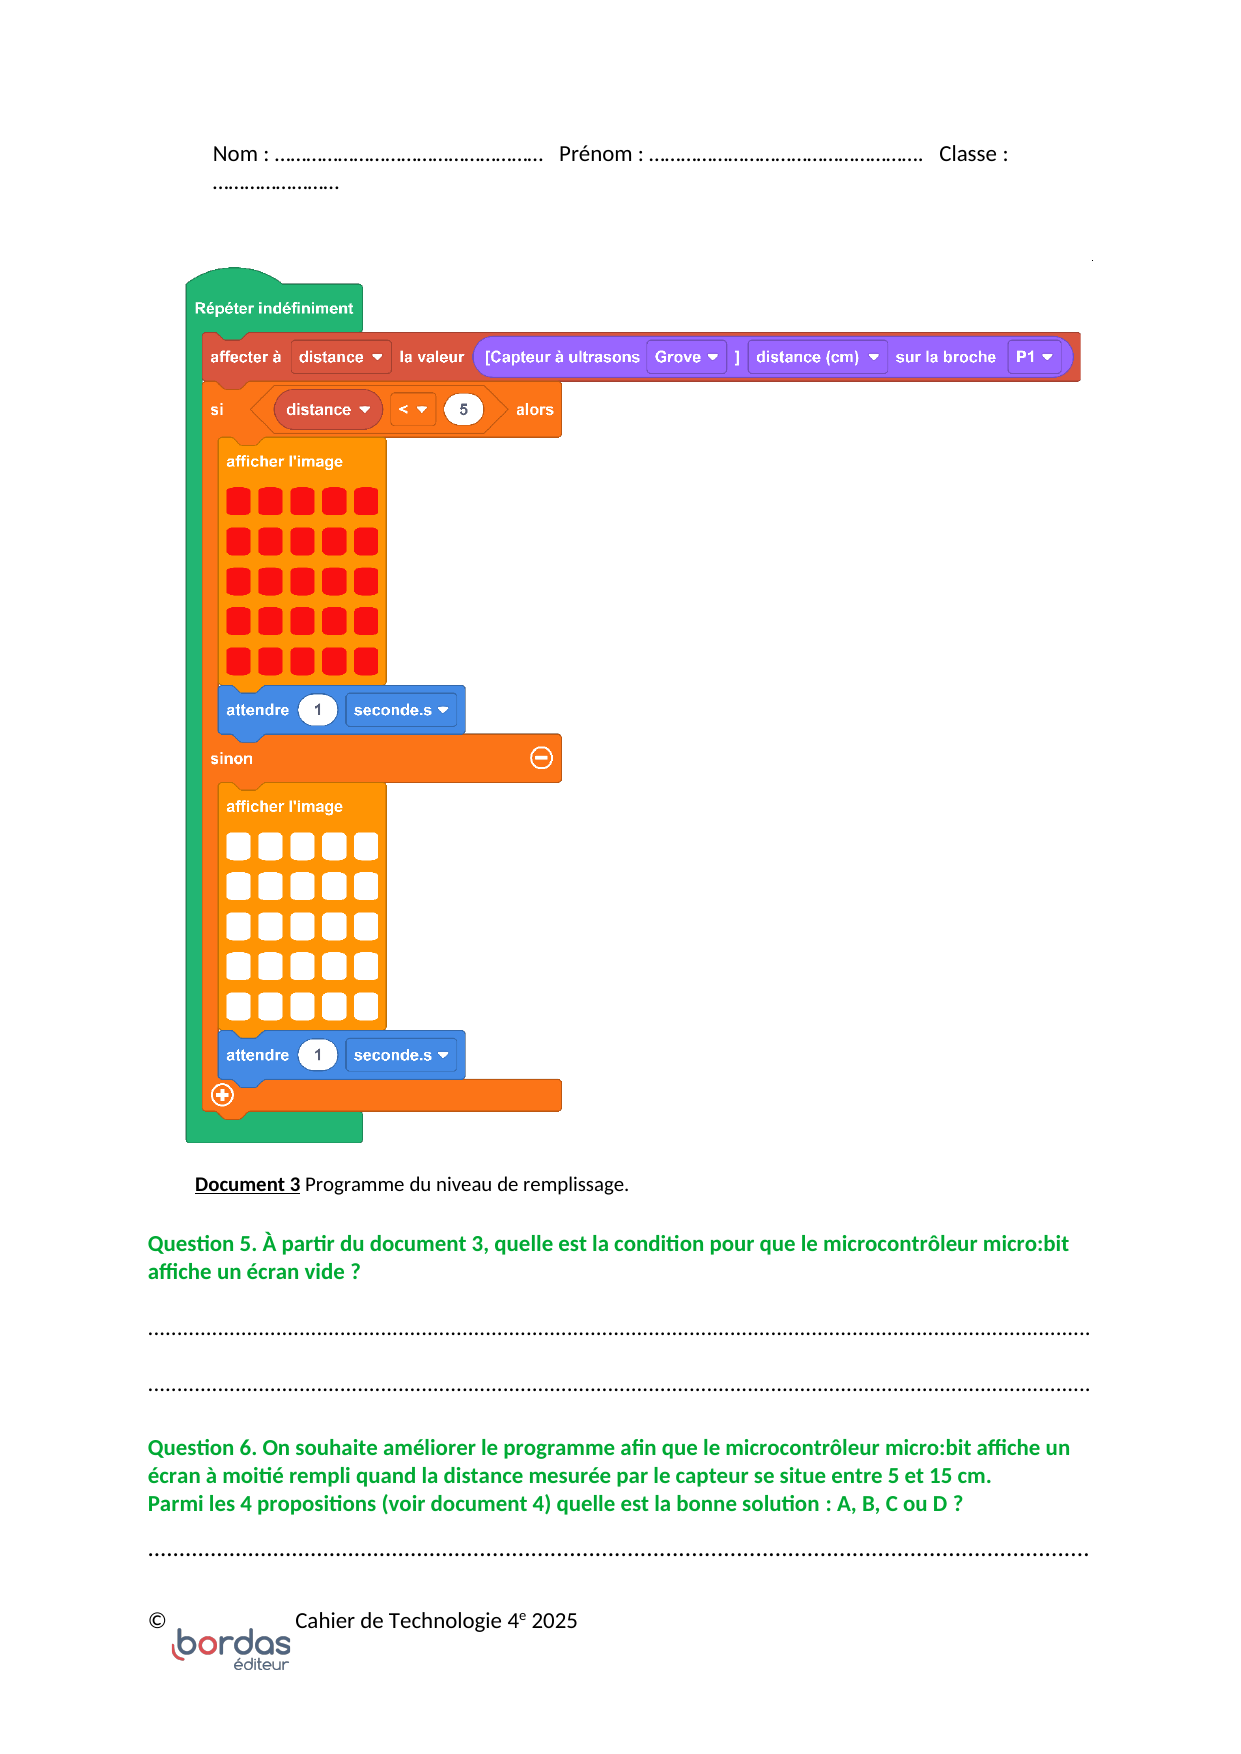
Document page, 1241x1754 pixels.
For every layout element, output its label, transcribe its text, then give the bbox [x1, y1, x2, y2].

text Question 5. À partir du document 3, quelle est la condition pour que le microcontrôleur micro:bit affiche un écran vide ? [148, 1229, 1093, 1285]
text Document 3 Programme du niveau de remplissage. [195, 1171, 662, 1196]
text Question 6. On souhaite améliorer le programme afin que le microcontrôleur micro:bit affiche un écran à moitié rempli quand la distance mesurée par le capteur se situe entre 5 et 15 cm. Parmi les 4 propositions (voir document 4) quelle est la bonne solution : A, B, C ou D ? [148, 1433, 1093, 1517]
